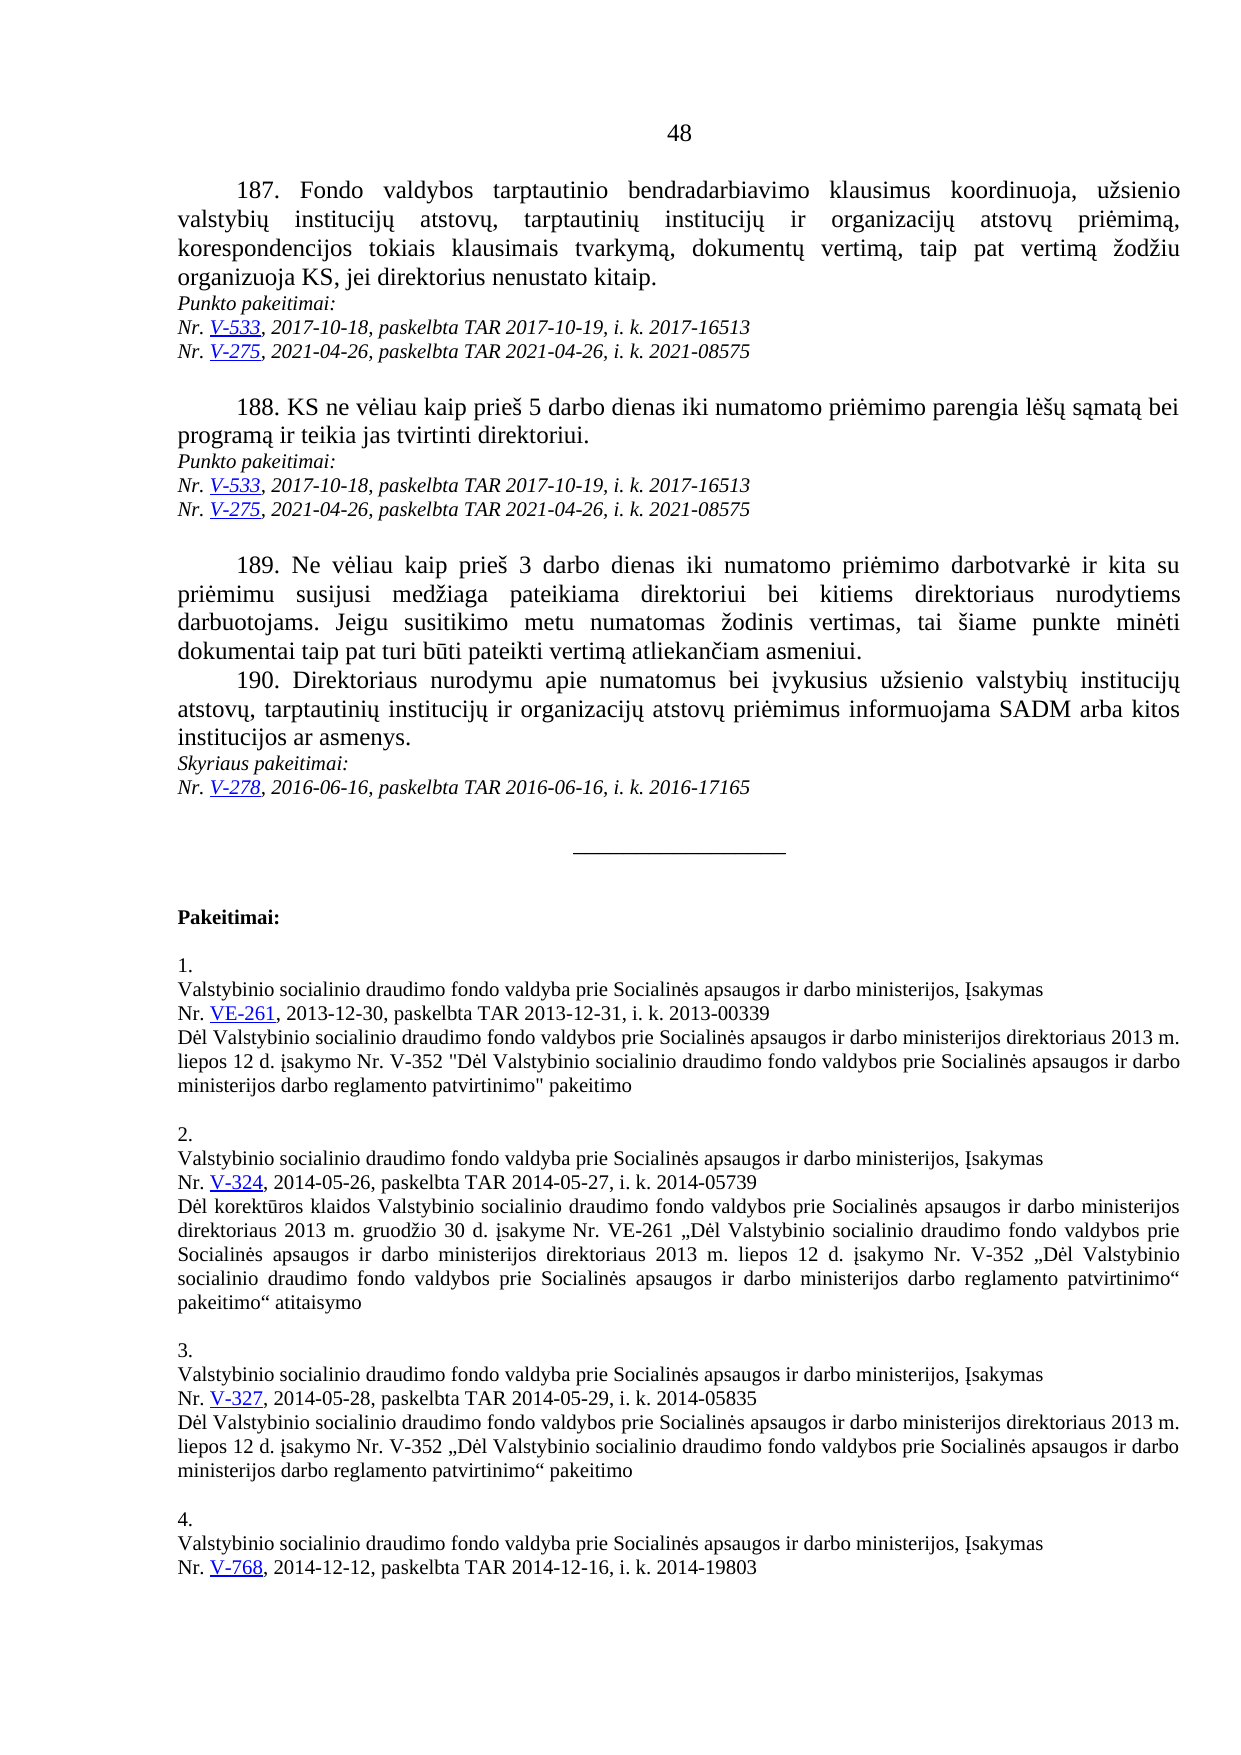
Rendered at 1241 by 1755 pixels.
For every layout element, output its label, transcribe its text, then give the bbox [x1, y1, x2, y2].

text 3. [177, 1338, 1181, 1362]
text Valstybinio socialinio draudimo fondo valdyba prie Socialinės apsaugos ir darbo ministerijos, Įsakymas [177, 1531, 1181, 1555]
text Nr. V-533, 2017-10-18, paskelbta TAR 2017-10-19, i. k. 2017-16513 [177, 315, 1181, 339]
text Nr. V-275, 2021-04-26, paskelbta TAR 2021-04-26, i. k. 2021-08575 [177, 339, 1181, 363]
text Valstybinio socialinio draudimo fondo valdyba prie Socialinės apsaugos ir darbo ministerijos, Įsakymas [177, 1146, 1181, 1170]
text Nr. V-327, 2014-05-28, paskelbta TAR 2014-05-29, i. k. 2014-05835 [177, 1386, 1181, 1410]
text Dėl Valstybinio socialinio draudimo fondo valdybos prie Socialinės apsaugos ir darbo ministerijos direktoriaus 2013 m. liepos 12 d. įsakymo Nr. V-352 "Dėl Valstybinio socialinio draudimo fondo valdybos prie Socialinės apsaugos ir darbo ministerijos darbo reglamento patvirtinimo" pakeitimo [177, 1025, 1181, 1097]
text _________________ [177, 828, 1181, 857]
text Pakeitimai: [177, 905, 1181, 929]
text Valstybinio socialinio draudimo fondo valdyba prie Socialinės apsaugos ir darbo ministerijos, Įsakymas [177, 977, 1181, 1001]
text Valstybinio socialinio draudimo fondo valdyba prie Socialinės apsaugos ir darbo ministerijos, Įsakymas [177, 1362, 1181, 1386]
text Dėl korektūros klaidos Valstybinio socialinio draudimo fondo valdybos prie Socialinės apsaugos ir darbo ministerijos direktoriaus 2013 m. gruodžio 30 d. įsakyme Nr. VE-261 „Dėl Valstybinio socialinio draudimo fondo valdybos prie Socialinės apsaugos ir darbo ministerijos direktoriaus 2013 m. liepos 12 d. įsakymo Nr. V-352 „Dėl Valstybinio socialinio draudimo fondo valdybos prie Socialinės apsaugos ir darbo ministerijos darbo reglamento patvirtinimo“ pakeitimo“ atitaisymo [177, 1194, 1181, 1314]
text 4. [177, 1507, 1181, 1531]
text 2. [177, 1122, 1181, 1146]
text Nr. V-275, 2021-04-26, paskelbta TAR 2021-04-26, i. k. 2021-08575 [177, 497, 1181, 521]
text Nr. VE-261, 2013-12-30, paskelbta TAR 2013-12-31, i. k. 2013-00339 [177, 1001, 1181, 1025]
text 187. Fondo valdybos tarptautinio bendradarbiavimo klausimus koordinuoja, užsienio valstybių institucijų atstovų, tarptautinių institucijų ir organizacijų atstovų priėmimą, korespondencijos tokiais klausimais tvarkymą, dokumentų vertimą, taip pat vertimą žodžiu organizuoja KS, jei direktorius nenustato kitaip. [177, 176, 1181, 291]
text 188. KS ne vėliau kaip prieš 5 darbo dienas iki numatomo priėmimo parengia lėšų sąmatą bei programą ir teikia jas tvirtinti direktoriui. [177, 392, 1181, 449]
text Punkto pakeitimai: [177, 291, 1181, 315]
text Nr. V-324, 2014-05-26, paskelbta TAR 2014-05-27, i. k. 2014-05739 [177, 1170, 1181, 1194]
text Dėl Valstybinio socialinio draudimo fondo valdybos prie Socialinės apsaugos ir darbo ministerijos direktoriaus 2013 m. liepos 12 d. įsakymo Nr. V-352 „Dėl Valstybinio socialinio draudimo fondo valdybos prie Socialinės apsaugos ir darbo ministerijos darbo reglamento patvirtinimo“ pakeitimo [177, 1410, 1181, 1482]
text 190. Direktoriaus nurodymu apie numatomus bei įvykusius užsienio valstybių institucijų atstovų, tarptautinių institucijų ir organizacijų atstovų priėmimus informuojama SADM arba kitos institucijos ar asmenys. [177, 665, 1181, 751]
text Nr. V-768, 2014-12-12, paskelbta TAR 2014-12-16, i. k. 2014-19803 [177, 1555, 1181, 1579]
text Punkto pakeitimai: [177, 449, 1181, 473]
text Nr. V-533, 2017-10-18, paskelbta TAR 2017-10-19, i. k. 2017-16513 [177, 473, 1181, 497]
text Skyriaus pakeitimai: [177, 751, 1181, 775]
text Nr. V-278, 2016-06-16, paskelbta TAR 2016-06-16, i. k. 2016-17165 [177, 775, 1181, 799]
text 189. Ne vėliau kaip prieš 3 darbo dienas iki numatomo priėmimo darbotvarkė ir kita su priėmimu susijusi medžiaga pateikiama direktoriui bei kitiems direktoriaus nurodytiems darbuotojams. Jeigu susitikimo metu numatomas žodinis vertimas, tai šiame punkte minėti dokumentai taip pat turi būti pateikti vertimą atliekančiam asmeniui. [177, 550, 1181, 665]
text 1. [177, 953, 1181, 977]
